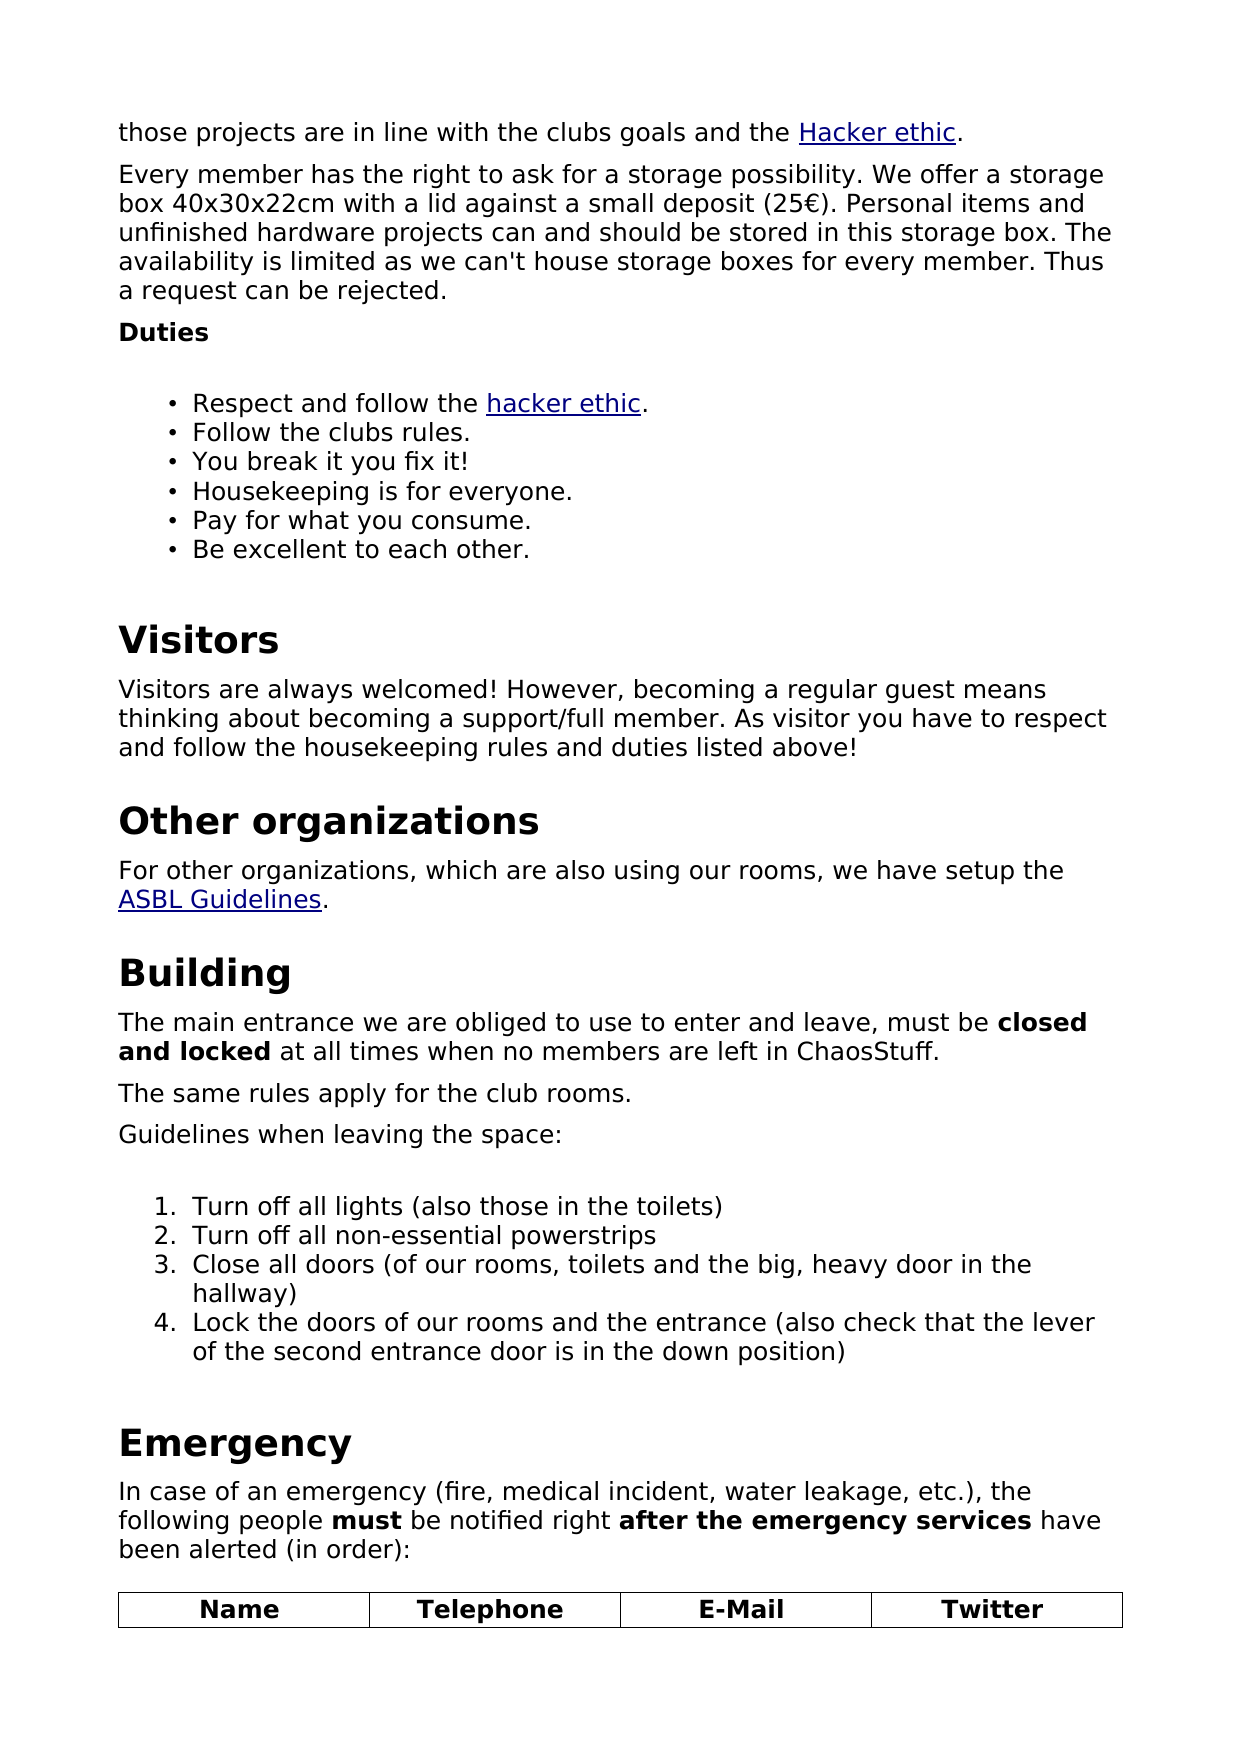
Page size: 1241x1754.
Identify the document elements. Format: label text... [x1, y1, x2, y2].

subtitle Visitors [118, 619, 1122, 662]
text those projects are in line with the clubs goals and the Hacker ethic. [118, 118, 1122, 147]
list Turn off all non-essential powerstrips [177, 1221, 1122, 1250]
table_header Twitter [872, 1593, 1122, 1627]
text Every member has the right to ask for a storage possibility. We offer a storage box 40x30x22cm with a lid against a small deposit (25€). Personal items and unfinished hardware projects can and should be stored in this storage box. The availability is limited as we can't house storage boxes for every member. Thus a request can be rejected. [118, 160, 1122, 306]
table_header Name [119, 1593, 369, 1627]
list Lock the doors of our rooms and the entrance (also check that the lever of the second entrance door is in the down position) [177, 1308, 1122, 1367]
text For other organizations, which are also using our rooms, we have setup the ASBL Guidelines. [118, 856, 1122, 914]
text Guidelines when leaving the space: [118, 1121, 1122, 1150]
text Duties [118, 318, 1122, 347]
text The same rules apply for the club rooms. [118, 1079, 1122, 1108]
table_header Telephone [370, 1593, 620, 1627]
list Turn off all lights (also those in the toilets) [177, 1192, 1122, 1221]
text Visitors are always welcomed! However, becoming a regular guest means thinking about becoming a support/full member. As visitor you have to respect and follow the housekeeping rules and duties listed above! [118, 675, 1122, 762]
list You break it you fix it! [177, 448, 1122, 477]
subtitle Building [118, 952, 1122, 996]
subtitle Emergency [118, 1421, 1122, 1465]
list Follow the clubs rules. [177, 418, 1122, 448]
list Pay for what you consume. [177, 506, 1122, 535]
list Housekeeping is for everyone. [177, 477, 1122, 506]
list Respect and follow the hacker ethic. [177, 389, 1122, 418]
table_header E-Mail [621, 1593, 871, 1627]
text The main entrance we are obliged to use to enter and leave, must be closed and locked at all times when no members are left in ChaosStuff. [118, 1008, 1122, 1066]
list Be excellent to each other. [177, 535, 1122, 564]
list Close all doors (of our rooms, toilets and the big, heavy door in the hallway) [177, 1250, 1122, 1308]
text In case of an emergency (fire, medical incident, water leakage, etc.), the following people must be notified right after the emergency services have been alerted (in order): [118, 1477, 1122, 1565]
subtitle Other organizations [118, 800, 1122, 843]
